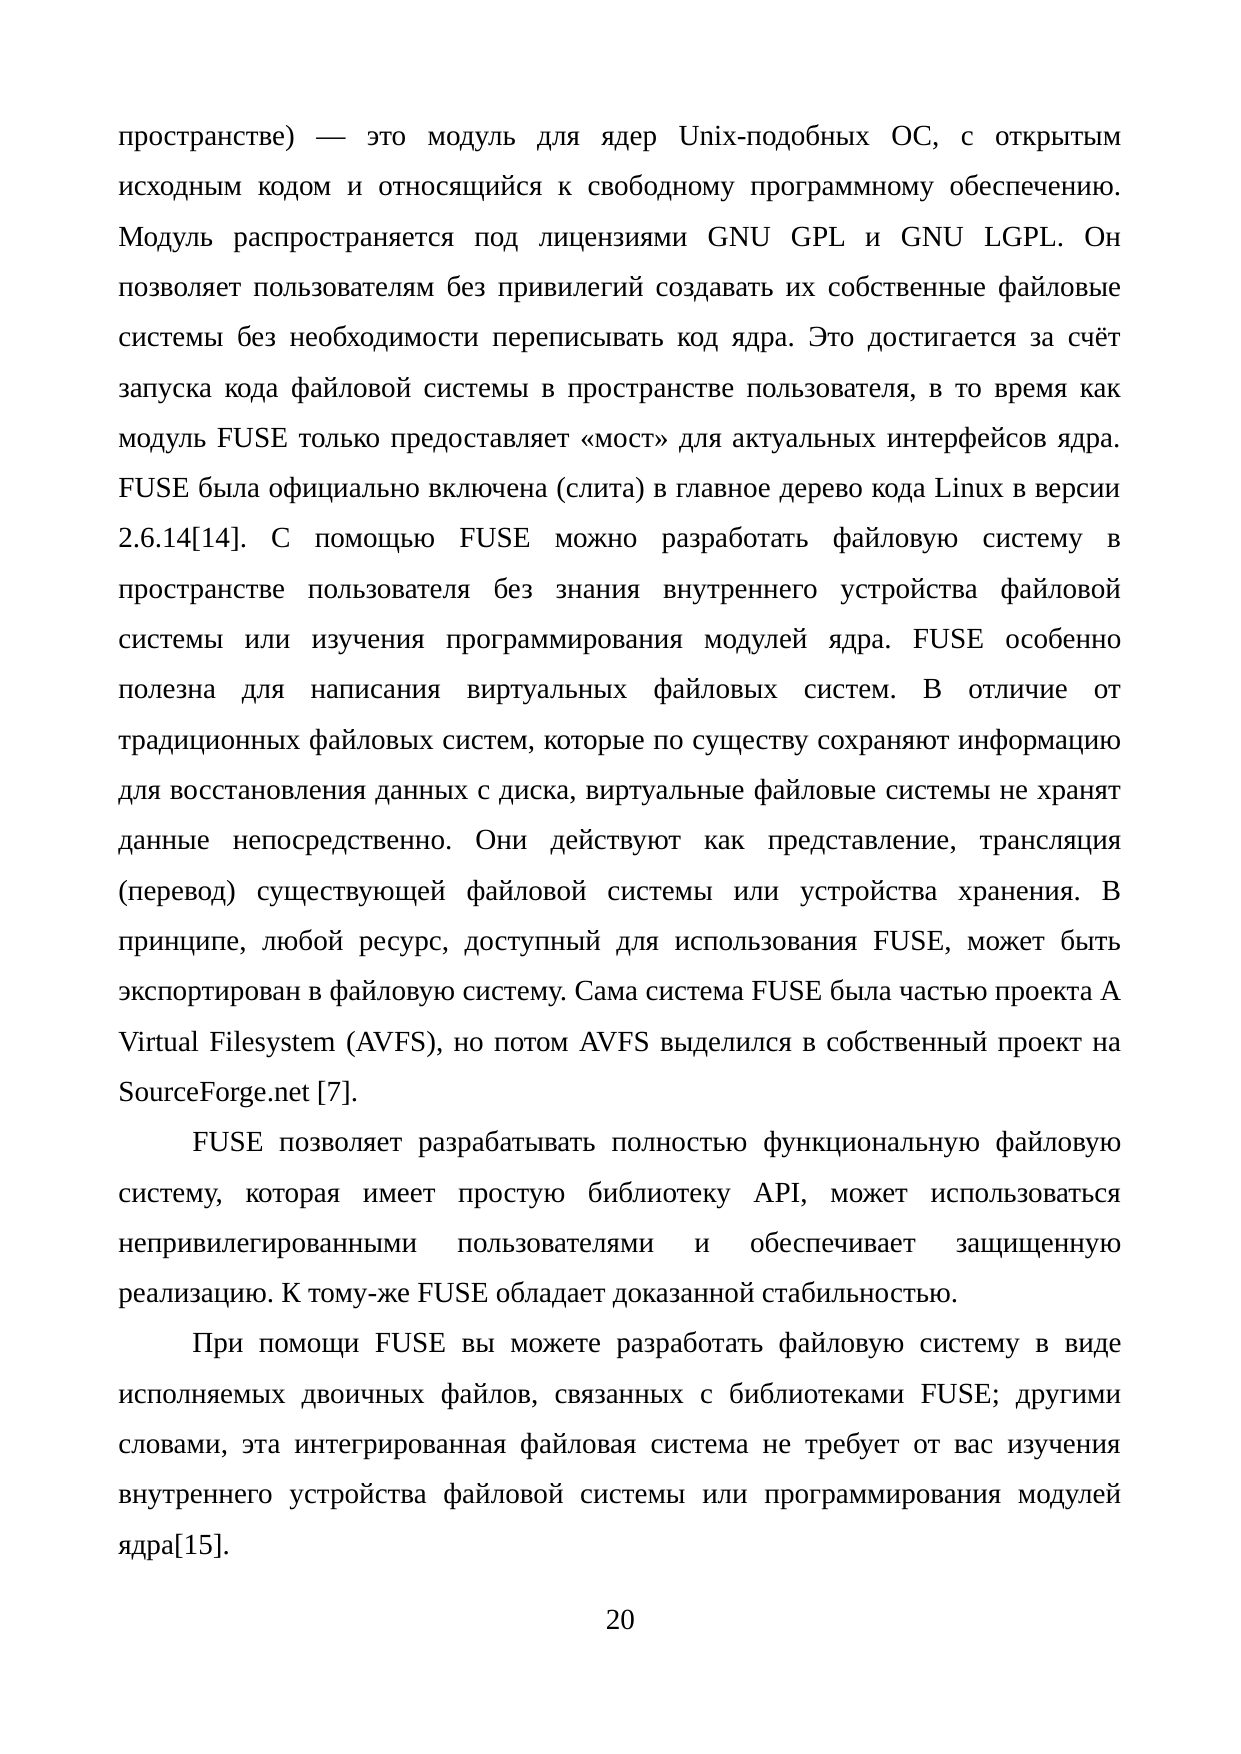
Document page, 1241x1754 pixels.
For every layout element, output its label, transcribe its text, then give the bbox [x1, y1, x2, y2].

text FUSE позволяет разрабатывать полностью функциональную файловую систему, которая имеет простую библиотеку API, может использоваться непривилегированными пользователями и обеспечивает защищенную реализацию. К тому-же FUSE обладает доказанной стабильностью. [118, 1124, 1122, 1309]
text При помощи FUSE вы можете разработать файловую систему в виде исполняемых двоичных файлов, связанных с библиотеками FUSE; другими словами, эта интегрированная файловая система не требует от вас изучения внутреннего устройства файловой системы или программирования модулей ядра[15]. [118, 1326, 1122, 1560]
text пространстве) — это модуль для ядер Unix-подобных ОС, с открытым исходным кодом и относящийся к свободному программному обеспечению. Модуль распространяется под лицензиями GNU GPL и GNU LGPL. Он позволяет пользователям без привилегий создавать их собственные файловые системы без необходимости переписывать код ядра. Это достигается за счёт запуска кода файловой системы в пространстве пользователя, в то время как модуль FUSE только предоставляет «мост» для актуальных интерфейсов ядра. FUSE была официально включена (слита) в главное дерево кода Linux в версии 2.6.14[14]. С помощью FUSE можно разработать файловую систему в пространстве пользователя без знания внутреннего устройства файловой системы или изучения программирования модулей ядра. FUSE особенно полезна для написания виртуальных файловых систем. В отличие от традиционных файловых систем, которые по существу сохраняют информацию для восстановления данных с диска, виртуальные файловые системы не хранят данные непосредственно. Они действуют как представление, трансляция (перевод) существующей файловой системы или устройства хранения. В принципе, любой ресурс, доступный для использования FUSE, может быть экспортирован в файловую систему. Сама система FUSE была частью проекта A Virtual Filesystem (AVFS), но потом AVFS выделился в собственный проект на SourceForge.net [7]. [118, 118, 1122, 1108]
